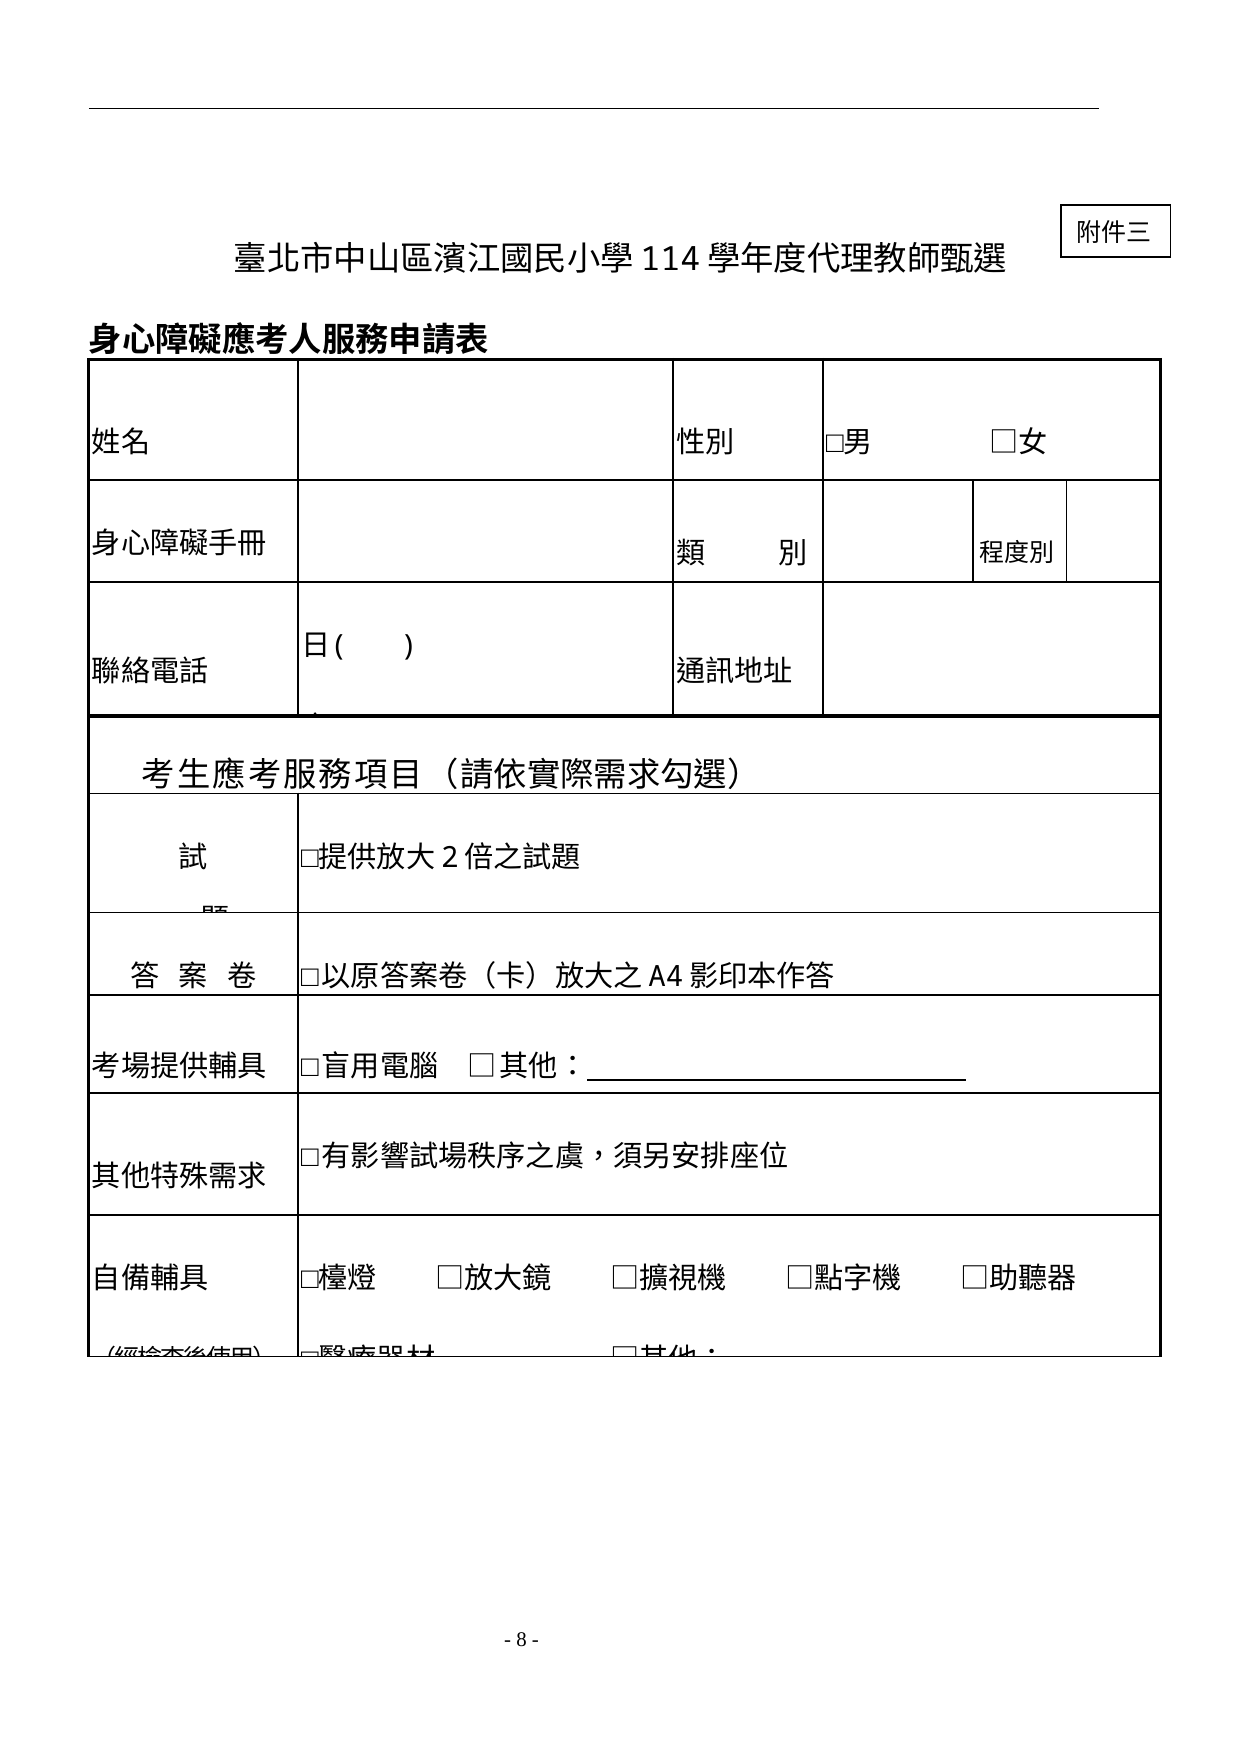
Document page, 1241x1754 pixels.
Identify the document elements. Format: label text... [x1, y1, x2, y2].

table_cell □有影響試場秩序之虞，須另安排座位 □其他： [299, 1094, 1159, 1214]
table_cell [824, 583, 1159, 714]
table_cell [1067, 481, 1159, 581]
text 臺北市中山區濱江國民小學114學年度代理教師甄選 [1062, 206, 1170, 256]
table_cell 自備輔具 （經檢查後使用） [90, 1216, 297, 1356]
table_cell [299, 481, 672, 581]
table_cell [89, 109, 1098, 214]
text 臺北市中山區濱江國民小學114學年度代理教師甄選 [89, 214, 1152, 277]
table_cell □提供放大2倍之試題 □報讀試題 [299, 794, 1159, 912]
text 附件三 [1076, 213, 1154, 249]
table_cell 程度別 [974, 481, 1066, 581]
table_header 性別 [674, 361, 822, 479]
table_cell [824, 481, 972, 581]
table_cell 考場提供輔具 [90, 996, 297, 1092]
table_cell 身心障礙手冊字號 [90, 481, 297, 581]
table_cell 通訊地址 [674, 583, 822, 714]
table_cell 答 案 卷 （卡） [90, 913, 297, 994]
table_cell 聯絡電話 [90, 583, 297, 714]
table_cell □盲用電腦 □其他： [299, 996, 1159, 1092]
table_cell □以原答案卷（卡）放大之A4影印本作答 以A4空白紙代替答案卷（卡）作答 [299, 913, 1159, 994]
table_header 姓名 [90, 361, 297, 479]
table_header □男 □女 [824, 361, 1159, 479]
table_cell 試 題 [90, 794, 297, 912]
table_cell 日( ) 夜( ) 行動電話 [299, 583, 672, 714]
table_cell 類 別 [674, 481, 822, 581]
table_cell □檯燈 □放大鏡 □擴視機 □點字機 □助聽器 □醫療器材 □其他： [299, 1216, 1159, 1356]
text 身心障礙應考人服務申請表 [89, 295, 1152, 358]
table_cell 其他特殊需求 [90, 1094, 297, 1214]
table_cell 考生應考服務項目（請依實際需求勾選） [90, 718, 1159, 792]
table_header [299, 361, 672, 479]
